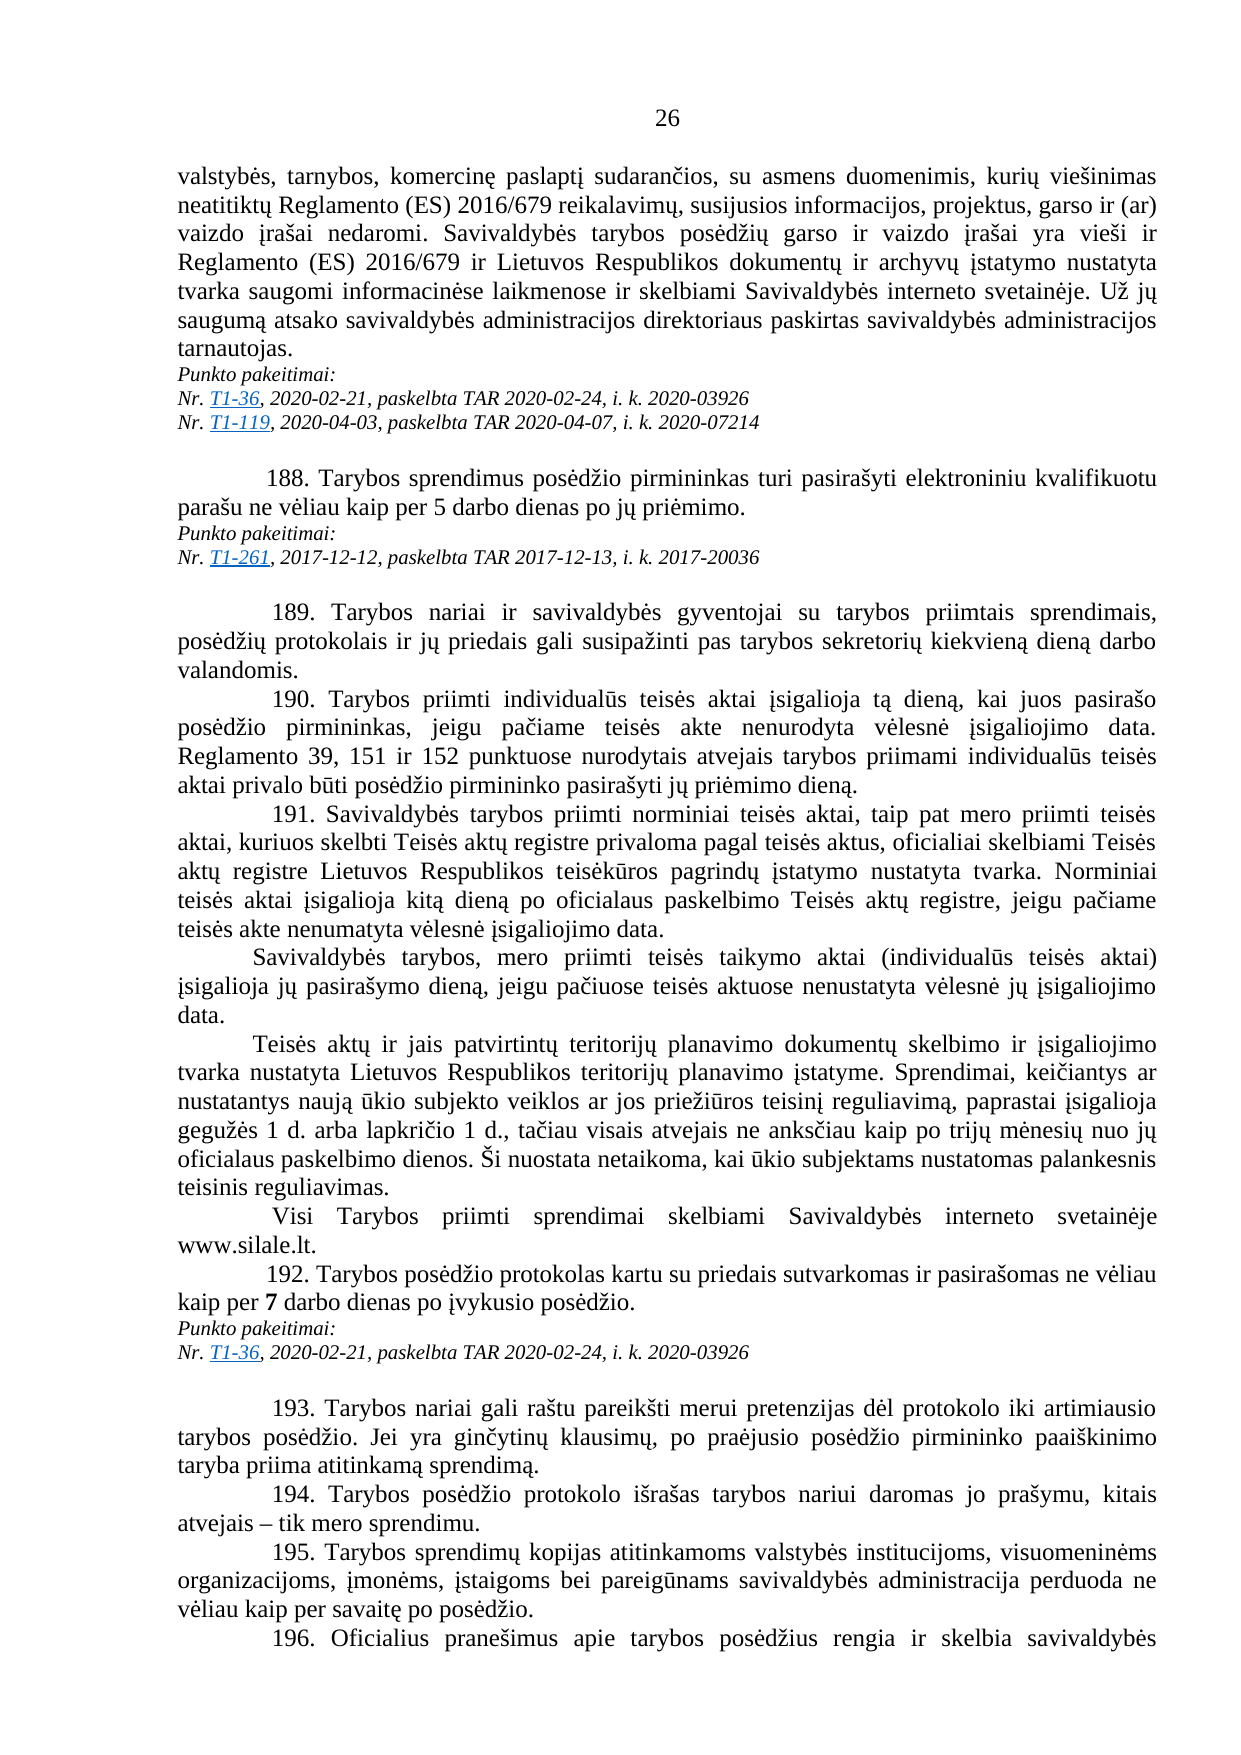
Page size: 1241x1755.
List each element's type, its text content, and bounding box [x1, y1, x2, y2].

text 191. Savivaldybės tarybos priimti norminiai teisės aktai, taip pat mero priimti teisės aktai, kuriuos skelbti Teisės aktų registre privaloma pagal teisės aktus, oficialiai skelbiami Teisės aktų registre Lietuvos Respublikos teisėkūros pagrindų įstatymo nustatyta tvarka. Norminiai teisės aktai įsigalioja kitą dieną po oficialaus paskelbimo Teisės aktų registre, jeigu pačiame teisės akte nenumatyta vėlesnė įsigaliojimo data. [177, 799, 1158, 942]
text Savivaldybės tarybos, mero priimti teisės taikymo aktai (individualūs teisės aktai) įsigalioja jų pasirašymo dieną, jeigu pačiuose teisės aktuose nenustatyta vėlesnė jų įsigaliojimo data. [177, 942, 1158, 1029]
text Teisės aktų ir jais patvirtintų teritorijų planavimo dokumentų skelbimo ir įsigaliojimo tvarka nustatyta Lietuvos Respublikos teritorijų planavimo įstatyme. Sprendimai, keičiantys ar nustatantys naują ūkio subjekto veiklos ar jos priežiūros teisinį reguliavimą, paprastai įsigalioja gegužės 1 d. arba lapkričio 1 d., tačiau visais atvejais ne anksčiau kaip po trijų mėnesių nuo jų oficialaus paskelbimo dienos. Ši nuostata netaikoma, kai ūkio subjektams nustatomas palankesnis teisinis reguliavimas. [177, 1029, 1158, 1201]
text valstybės, tarnybos, komercinę paslaptį sudarančios, su asmens duomenimis, kurių viešinimas neatitiktų Reglamento (ES) 2016/679 reikalavimų, susijusios informacijos, projektus, garso ir (ar) vaizdo įrašai nedaromi. Savivaldybės tarybos posėdžių garso ir vaizdo įrašai yra vieši ir Reglamento (ES) 2016/679 ir Lietuvos Respublikos dokumentų ir archyvų įstatymo nustatyta tvarka saugomi informacinėse laikmenose ir skelbiami Savivaldybės interneto svetainėje. Už jų saugumą atsako savivaldybės administracijos direktoriaus paskirtas savivaldybės administracijos tarnautojas. [177, 161, 1158, 362]
text 190. Tarybos priimti individualūs teisės aktai įsigalioja tą dieną, kai juos pasirašo posėdžio pirmininkas, jeigu pačiame teisės akte nenurodyta vėlesnė įsigaliojimo data. Reglamento 39, 151 ir 152 punktuose nurodytais atvejais tarybos priimami individualūs teisės aktai privalo būti posėdžio pirmininko pasirašyti jų priėmimo dieną. [177, 684, 1158, 799]
text 194. Tarybos posėdžio protokolo išrašas tarybos nariui daromas jo prašymu, kitais atvejais – tik mero sprendimu. [177, 1479, 1158, 1537]
text 192. Tarybos posėdžio protokolas kartu su priedais sutvarkomas ir pasirašomas ne vėliau kaip per 7 darbo dienas po įvykusio posėdžio. [177, 1259, 1158, 1316]
text Visi Tarybos priimti sprendimai skelbiami Savivaldybės interneto svetainėje www.silale.lt. [177, 1201, 1158, 1259]
text 195. Tarybos sprendimų kopijas atitinkamoms valstybės institucijoms, visuomeninėms organizacijoms, įmonėms, įstaigoms bei pareigūnams savivaldybės administracija perduoda ne vėliau kaip per savaitę po posėdžio. [177, 1537, 1158, 1623]
text Punkto pakeitimai: [177, 521, 1158, 545]
text Nr. T1-119, 2020-04-03, paskelbta TAR 2020-04-07, i. k. 2020-07214 [177, 410, 1158, 434]
text 196. Oficialius pranešimus apie tarybos posėdžius rengia ir skelbia savivaldybės [177, 1623, 1158, 1652]
text Nr. T1-36, 2020-02-21, paskelbta TAR 2020-02-24, i. k. 2020-03926 [177, 1340, 1158, 1364]
text 193. Tarybos nariai gali raštu pareikšti merui pretenzijas dėl protokolo iki artimiausio tarybos posėdžio. Jei yra ginčytinų klausimų, po praėjusio posėdžio pirmininko paaiškinimo taryba priima atitinkamą sprendimą. [177, 1393, 1158, 1479]
text Nr. T1-36, 2020-02-21, paskelbta TAR 2020-02-24, i. k. 2020-03926 [177, 386, 1158, 410]
text Punkto pakeitimai: [177, 1316, 1158, 1340]
text 188. Tarybos sprendimus posėdžio pirmininkas turi pasirašyti elektroniniu kvalifikuotu parašu ne vėliau kaip per 5 darbo dienas po jų priėmimo. [177, 463, 1158, 521]
text Nr. T1-261, 2017-12-12, paskelbta TAR 2017-12-13, i. k. 2017-20036 [177, 545, 1158, 569]
text 189. Tarybos nariai ir savivaldybės gyventojai su tarybos priimtais sprendimais, posėdžių protokolais ir jų priedais gali susipažinti pas tarybos sekretorių kiekvieną dieną darbo valandomis. [177, 597, 1158, 684]
text Punkto pakeitimai: [177, 362, 1158, 386]
